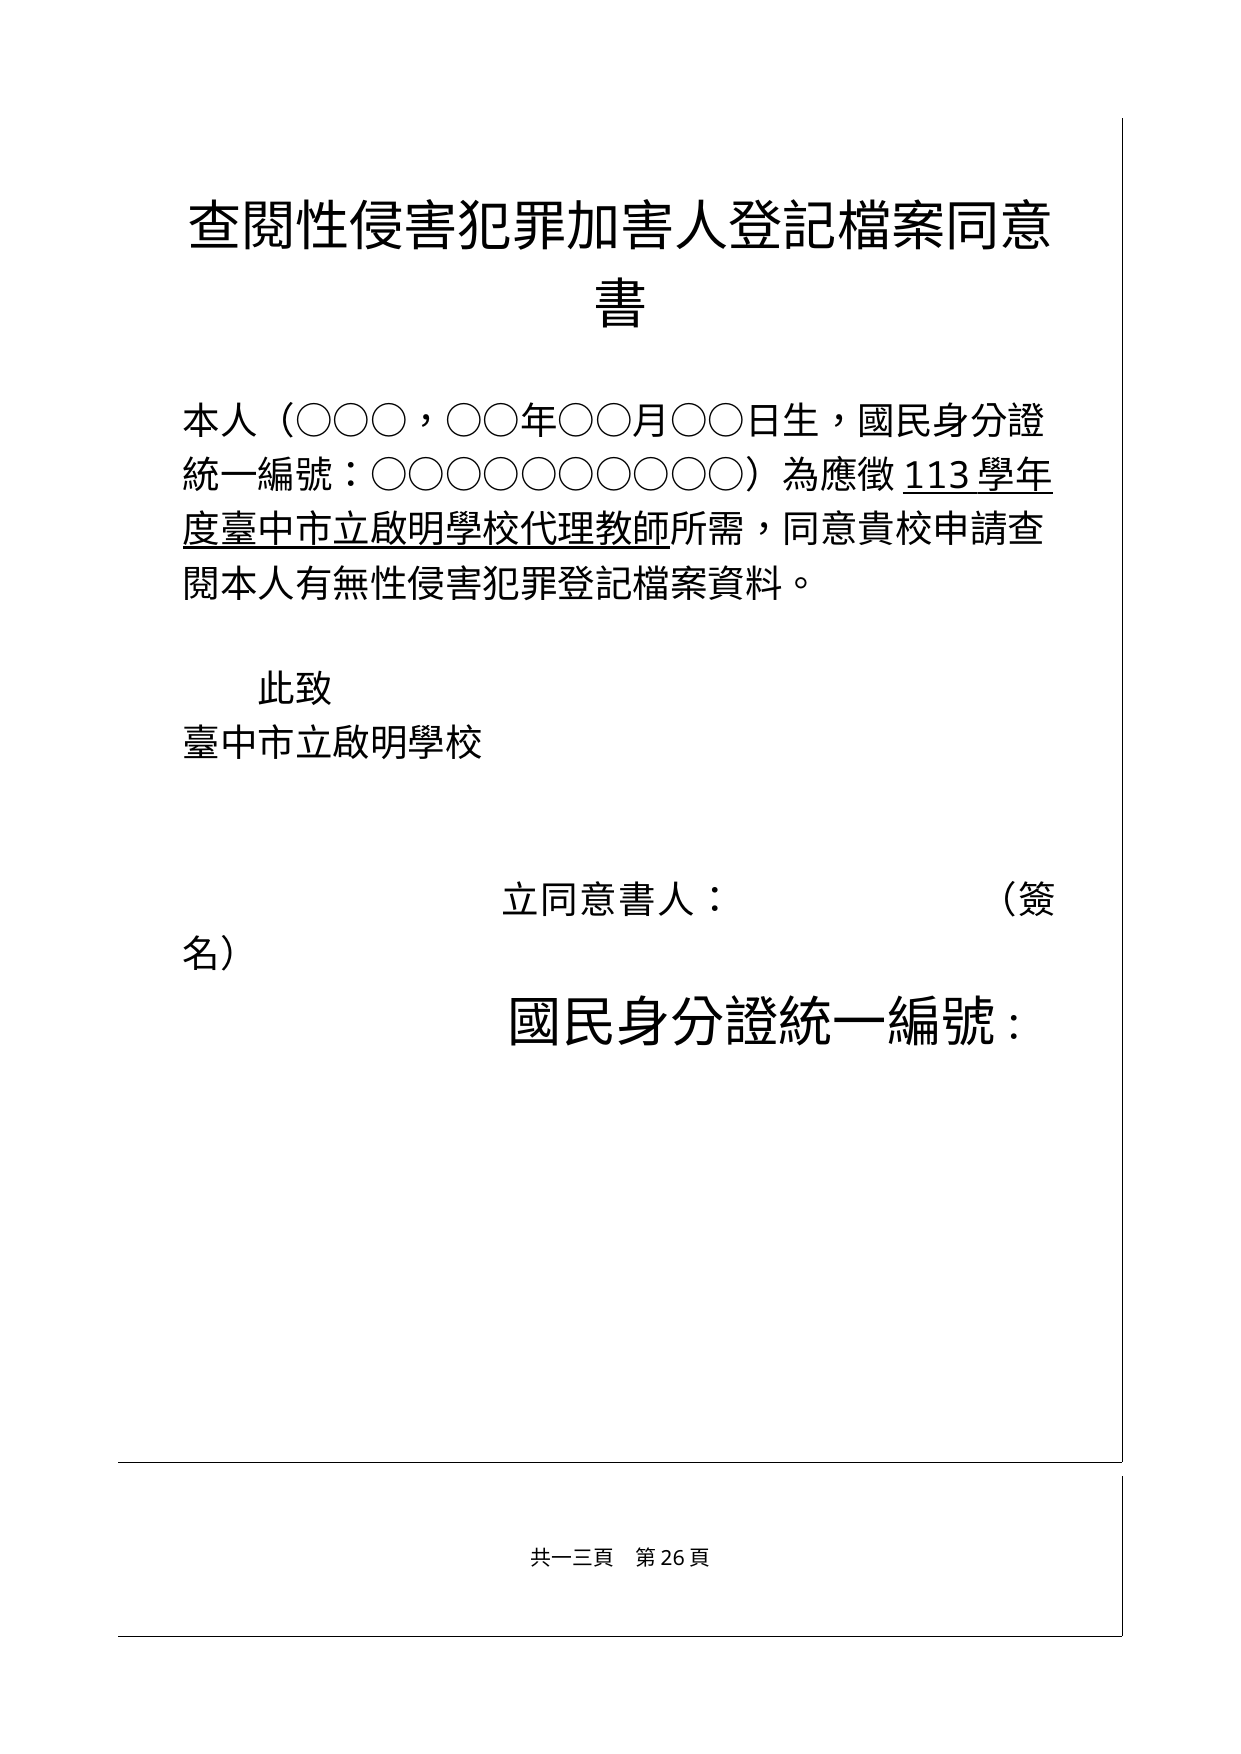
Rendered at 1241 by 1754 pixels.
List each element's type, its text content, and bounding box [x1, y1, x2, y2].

text 國民身分證統一編號： [118, 978, 1122, 1057]
text 本人（○○○，○○年○○月○○日生，國民身分證統一編號：○○○○○○○○○○）為應徵113學年度臺中市立啟明學校代理教師所需，同意貴校申請查閱本人有無性侵害犯罪登記檔案資料。 [118, 391, 1122, 608]
text 查閱性侵害犯罪加害人登記檔案同意書 [118, 118, 1122, 339]
text 立同意書人： （簽名） [118, 869, 1122, 978]
text 此致 [118, 659, 1122, 713]
text 臺中市立啟明學校 [118, 713, 1122, 767]
